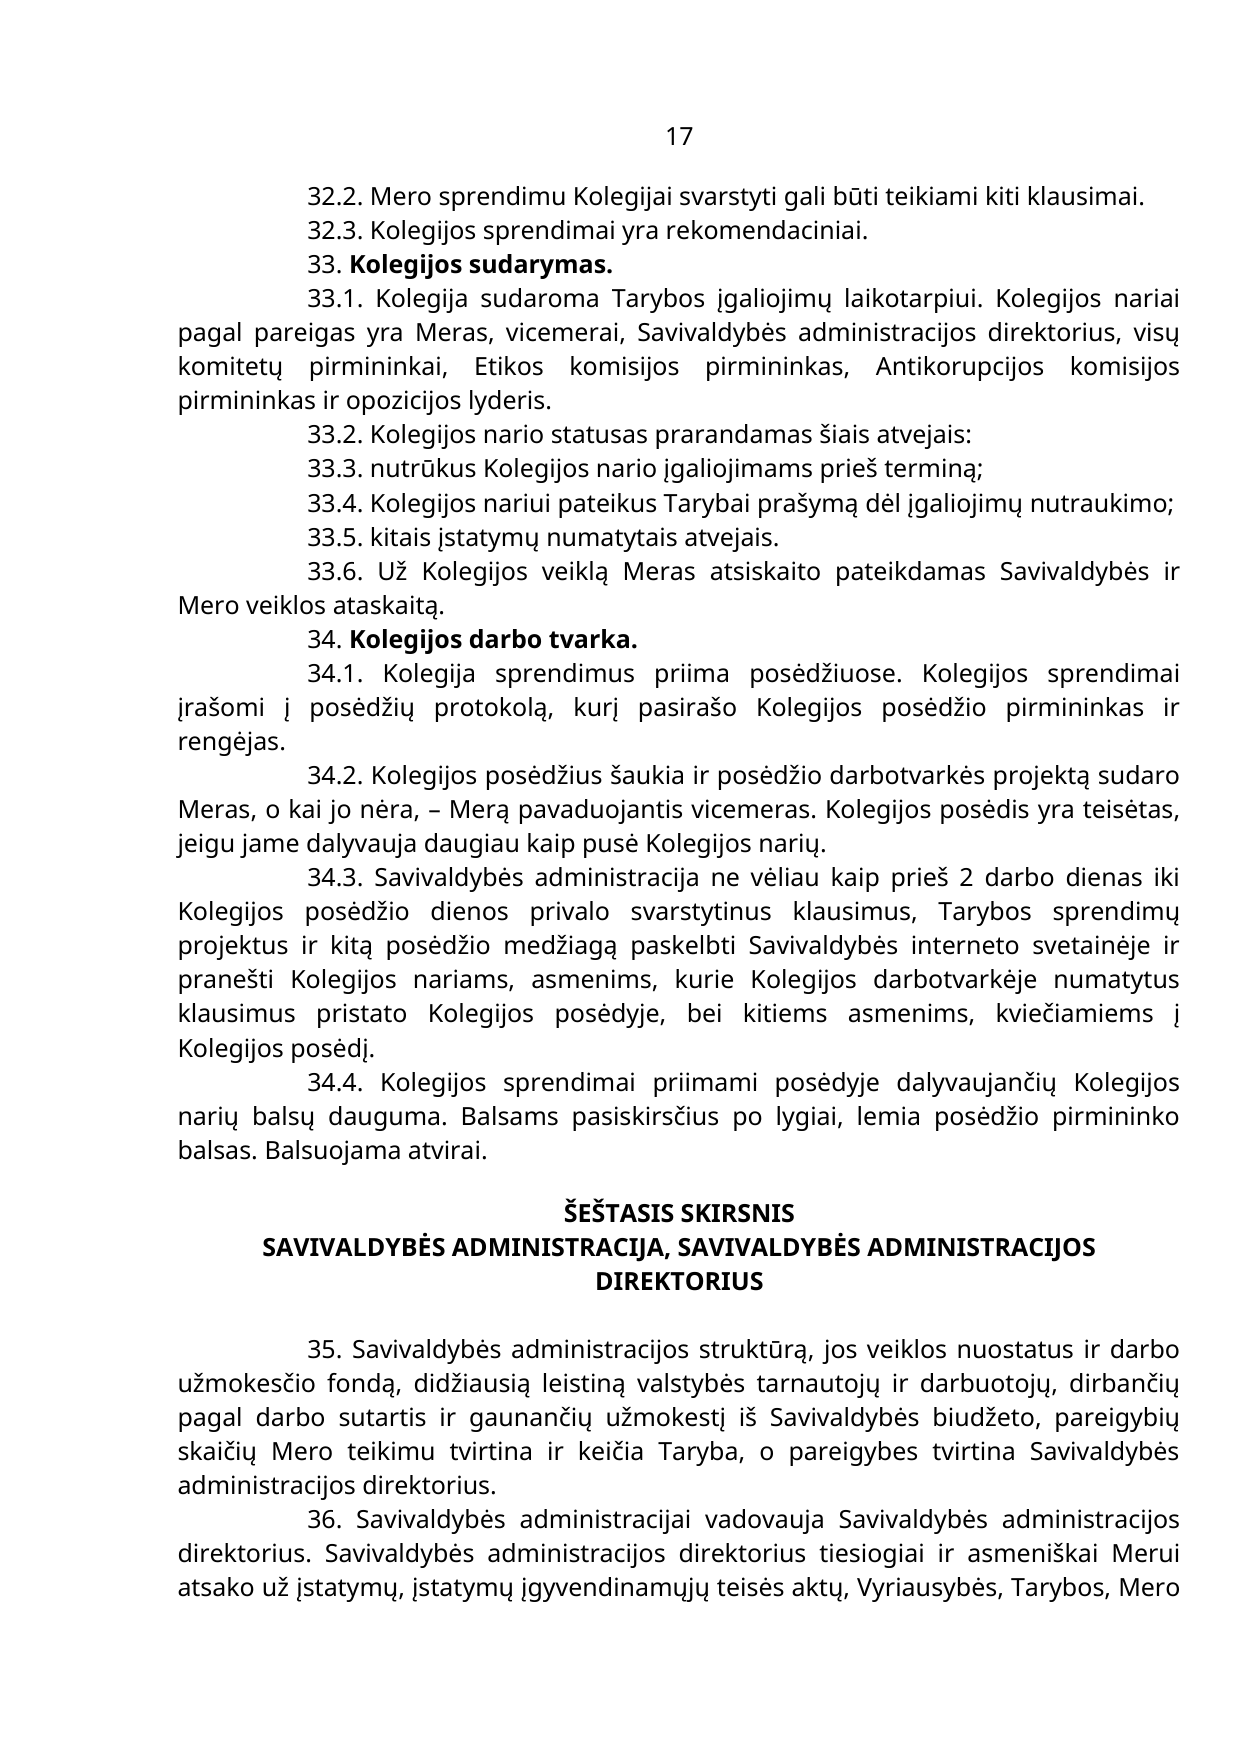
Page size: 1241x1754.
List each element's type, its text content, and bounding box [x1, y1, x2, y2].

text 32.2. Mero sprendimu Kolegijai svarstyti gali būti teikiami kiti klausimai. [177, 179, 1181, 213]
text 32.3. Kolegijos sprendimai yra rekomendaciniai. [177, 213, 1181, 247]
text 36. Savivaldybės administracijai vadovauja Savivaldybės administracijos direktorius. Savivaldybės administracijos direktorius tiesiogiai ir asmeniškai Merui atsako už įstatymų, įstatymų įgyvendinamųjų teisės aktų, Vyriausybės, Tarybos, Mero [177, 1502, 1181, 1604]
text 33.5. kitais įstatymų numatytais atvejais. [177, 519, 1181, 553]
text 34. Kolegijos darbo tvarka. [177, 621, 1181, 656]
text 34.1. Kolegija sprendimus priima posėdžiuose. Kolegijos sprendimai įrašomi į posėdžių protokolą, kurį pasirašo Kolegijos posėdžio pirmininkas ir rengėjas. [177, 656, 1181, 758]
text 33.2. Kolegijos nario statusas prarandamas šiais atvejais: [177, 417, 1181, 451]
text 33.4. Kolegijos nariui pateikus Tarybai prašymą dėl įgaliojimų nutraukimo; [177, 485, 1181, 519]
text SAVIVALDYBĖS ADMINISTRACIJA, SAVIVALDYBĖS ADMINISTRACIJOS DIREKTORIUS [177, 1229, 1181, 1297]
text 33.6. Už Kolegijos veiklą Meras atsiskaito pateikdamas Savivaldybės ir Mero veiklos ataskaitą. [177, 553, 1181, 621]
text 33. Kolegijos sudarymas. [177, 247, 1181, 281]
text 34.4. Kolegijos sprendimai priimami posėdyje dalyvaujančių Kolegijos narių balsų dauguma. Balsams pasiskirsčius po lygiai, lemia posėdžio pirmininko balsas. Balsuojama atvirai. [177, 1064, 1181, 1166]
text 35. Savivaldybės administracijos struktūrą, jos veiklos nuostatus ir darbo užmokesčio fondą, didžiausią leistiną valstybės tarnautojų ir darbuotojų, dirbančių pagal darbo sutartis ir gaunančių užmokestį iš Savivaldybės biudžeto, pareigybių skaičių Mero teikimu tvirtina ir keičia Taryba, o pareigybes tvirtina Savivaldybės administracijos direktorius. [177, 1331, 1181, 1502]
text ŠEŠTASIS SKIRSNIS [177, 1195, 1181, 1229]
text 33.1. Kolegija sudaroma Tarybos įgaliojimų laikotarpiui. Kolegijos nariai pagal pareigas yra Meras, vicemerai, Savivaldybės administracijos direktorius, visų komitetų pirmininkai, Etikos komisijos pirmininkas, Antikorupcijos komisijos pirmininkas ir opozicijos lyderis. [177, 281, 1181, 417]
text 34.3. Savivaldybės administracija ne vėliau kaip prieš 2 darbo dienas iki Kolegijos posėdžio dienos privalo svarstytinus klausimus, Tarybos sprendimų projektus ir kitą posėdžio medžiagą paskelbti Savivaldybės interneto svetainėje ir pranešti Kolegijos nariams, asmenims, kurie Kolegijos darbotvarkėje numatytus klausimus pristato Kolegijos posėdyje, bei kitiems asmenims, kviečiamiems į Kolegijos posėdį. [177, 860, 1181, 1064]
text 33.3. nutrūkus Kolegijos nario įgaliojimams prieš terminą; [177, 451, 1181, 485]
text 34.2. Kolegijos posėdžius šaukia ir posėdžio darbotvarkės projektą sudaro Meras, o kai jo nėra, – Merą pavaduojantis vicemeras. Kolegijos posėdis yra teisėtas, jeigu jame dalyvauja daugiau kaip pusė Kolegijos narių. [177, 758, 1181, 860]
